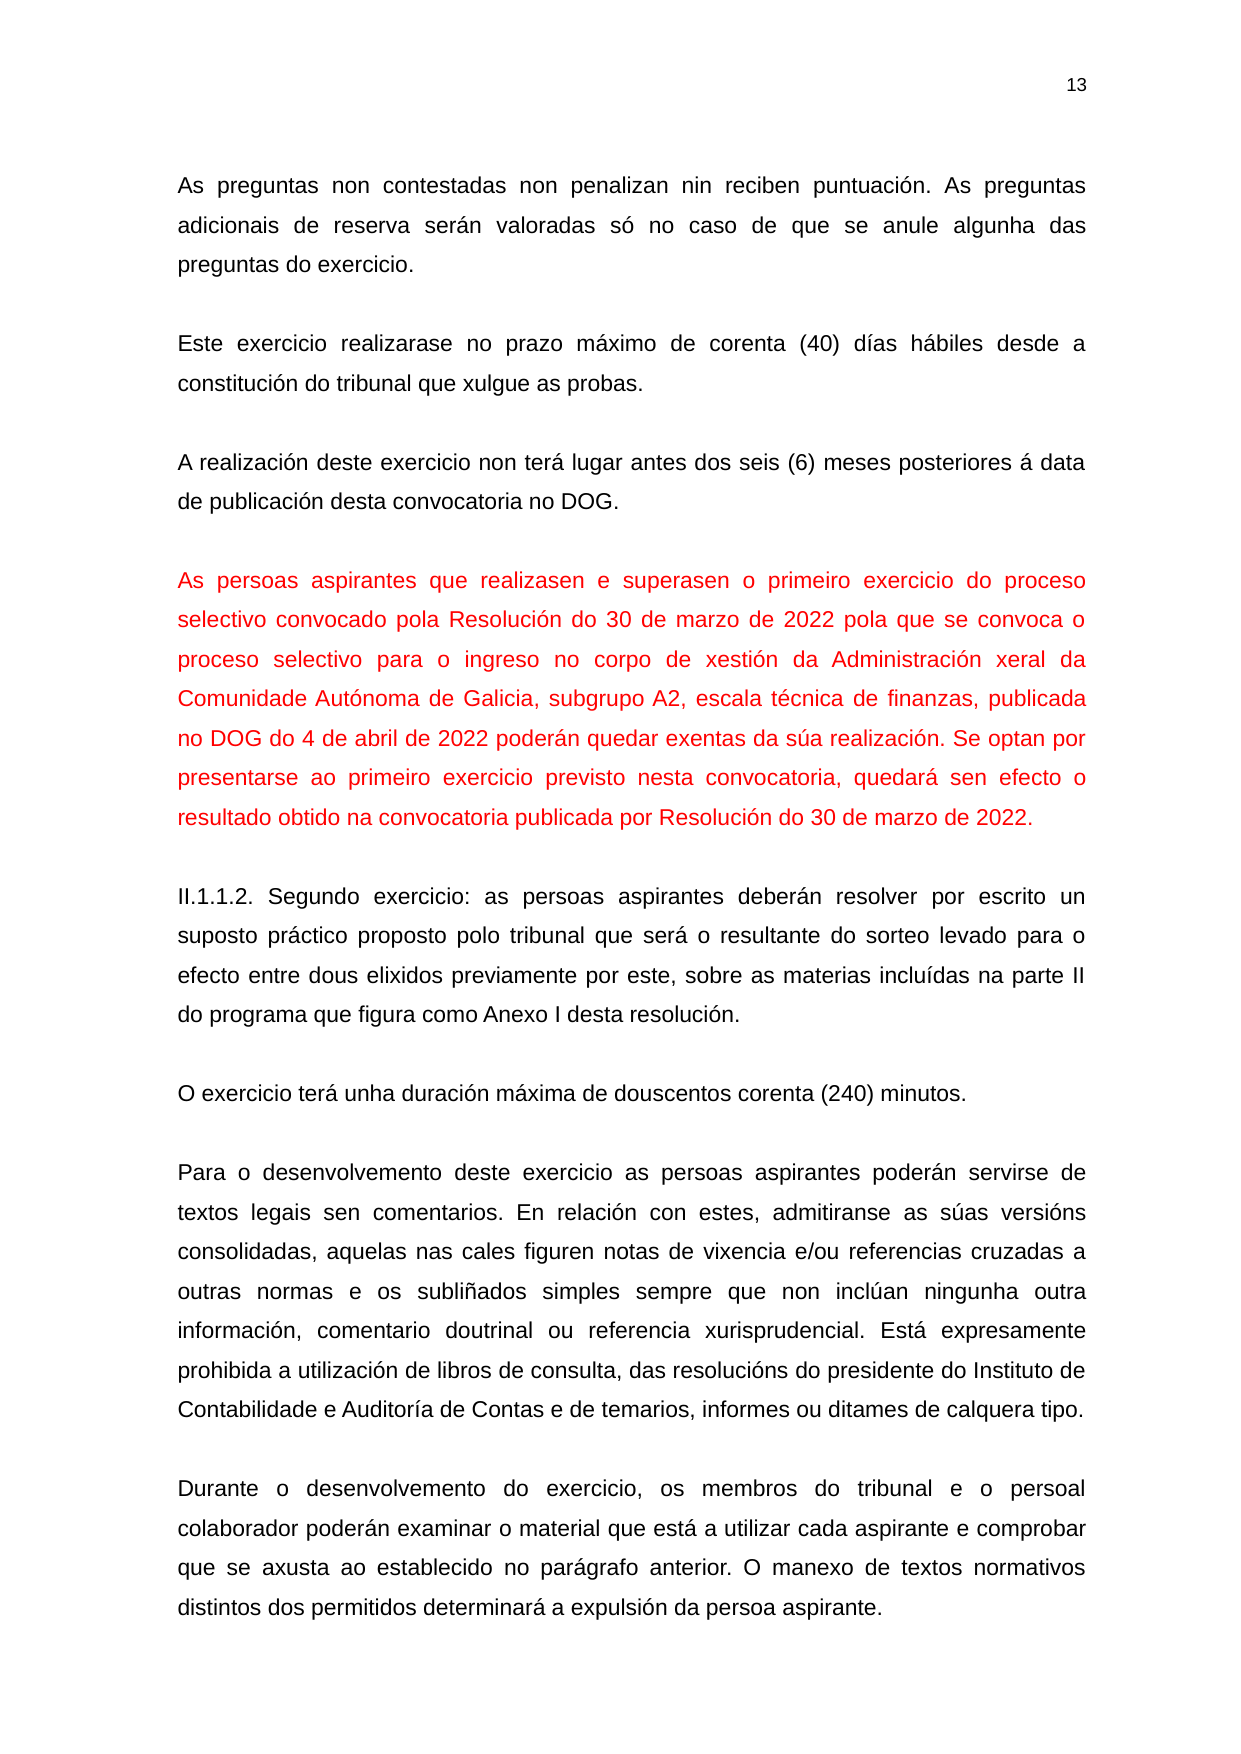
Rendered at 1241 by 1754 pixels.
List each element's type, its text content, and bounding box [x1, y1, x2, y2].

text II.1.1.2. Segundo exercicio: as persoas aspirantes deberán resolver por escrito un suposto práctico proposto polo tribunal que será o resultante do sorteo levado para o efecto entre dous elixidos previamente por este, sobre as materias incluídas na parte II do programa que figura como Anexo I desta resolución. [177, 883, 1087, 1028]
text As persoas aspirantes que realizasen e superasen o primeiro exercicio do proceso selectivo convocado pola Resolución do 30 de marzo de 2022 pola que se convoca o proceso selectivo para o ingreso no corpo de xestión da Administración xeral da Comunidade Autónoma de Galicia, subgrupo A2, escala técnica de finanzas, publicada no DOG do 4 de abril de 2022 poderán quedar exentas da súa realización. Se optan por presentarse ao primeiro exercicio previsto nesta convocatoria, quedará sen efecto o resultado obtido na convocatoria publicada por Resolución do 30 de marzo de 2022. [177, 567, 1087, 830]
text As preguntas non contestadas non penalizan nin reciben puntuación. As preguntas adicionais de reserva serán valoradas só no caso de que se anule algunha das preguntas do exercicio. [177, 172, 1087, 277]
text O exercicio terá unha duración máxima de douscentos corenta (240) minutos. [177, 1080, 1087, 1107]
text Este exercicio realizarase no prazo máximo de corenta (40) días hábiles desde a constitución do tribunal que xulgue as probas. [177, 330, 1087, 396]
text Durante o desenvolvemento do exercicio, os membros do tribunal e o persoal colaborador poderán examinar o material que está a utilizar cada aspirante e comprobar que se axusta ao establecido no parágrafo anterior. O manexo de textos normativos distintos dos permitidos determinará a expulsión da persoa aspirante. [177, 1475, 1087, 1620]
text A realización deste exercicio non terá lugar antes dos seis (6) meses posteriores á data de publicación desta convocatoria no DOG. [177, 448, 1087, 514]
text Para o desenvolvemento deste exercicio as persoas aspirantes poderán servirse de textos legais sen comentarios. En relación con estes, admitiranse as súas versións consolidadas, aquelas nas cales figuren notas de vixencia e/ou referencias cruzadas a outras normas e os subliñados simples sempre que non inclúan ningunha outra información, comentario doutrinal ou referencia xurisprudencial. Está expresamente prohibida a utilización de libros de consulta, das resolucións do presidente do Instituto de Contabilidade e Auditoría de Contas e de temarios, informes ou ditames de calquera tipo. [177, 1159, 1087, 1422]
